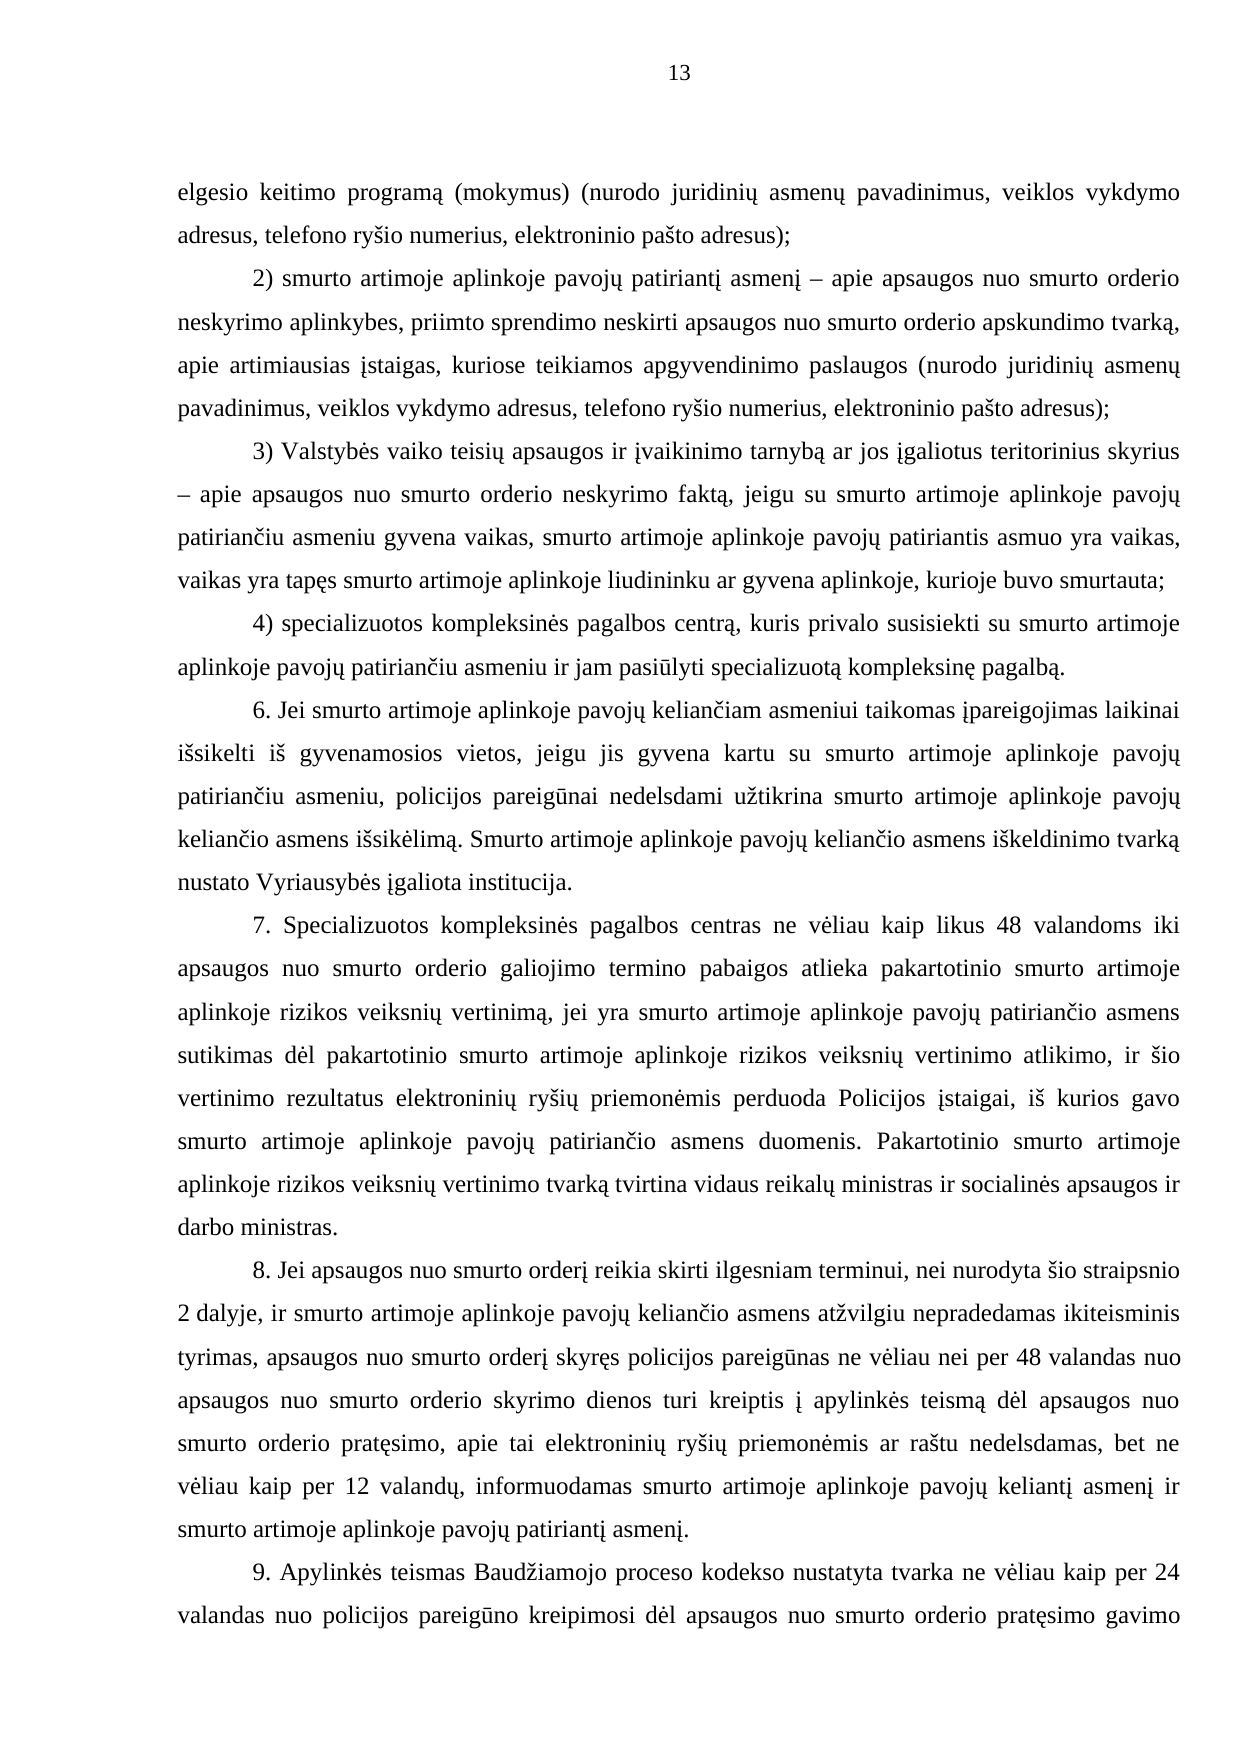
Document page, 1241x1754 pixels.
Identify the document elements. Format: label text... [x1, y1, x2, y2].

text 8. Jei apsaugos nuo smurto orderį reikia skirti ilgesniam terminui, nei nurodyta šio straipsnio 2 dalyje, ir smurto artimoje aplinkoje pavojų keliančio asmens atžvilgiu nepradedamas ikiteisminis tyrimas, apsaugos nuo smurto orderį skyręs policijos pareigūnas ne vėliau nei per 48 valandas nuo apsaugos nuo smurto orderio skyrimo dienos turi kreiptis į apylinkės teismą dėl apsaugos nuo smurto orderio pratęsimo, apie tai elektroninių ryšių priemonėmis ar raštu nedelsdamas, bet ne vėliau kaip per 12 valandų, informuodamas smurto artimoje aplinkoje pavojų keliantį asmenį ir smurto artimoje aplinkoje pavojų patiriantį asmenį. [177, 1255, 1181, 1543]
text elgesio keitimo programą (mokymus) (nurodo juridinių asmenų pavadinimus, veiklos vykdymo adresus, telefono ryšio numerius, elektroninio pašto adresus); [177, 177, 1181, 249]
text 7. Specializuotos kompleksinės pagalbos centras ne vėliau kaip likus 48 valandoms iki apsaugos nuo smurto orderio galiojimo termino pabaigos atlieka pakartotinio smurto artimoje aplinkoje rizikos veiksnių vertinimą, jei yra smurto artimoje aplinkoje pavojų patiriančio asmens sutikimas dėl pakartotinio smurto artimoje aplinkoje rizikos veiksnių vertinimo atlikimo, ir šio vertinimo rezultatus elektroninių ryšių priemonėmis perduoda Policijos įstaigai, iš kurios gavo smurto artimoje aplinkoje pavojų patiriančio asmens duomenis. Pakartotinio smurto artimoje aplinkoje rizikos veiksnių vertinimo tvarką tvirtina vidaus reikalų ministras ir socialinės apsaugos ir darbo ministras. [177, 910, 1181, 1241]
text 2) smurto artimoje aplinkoje pavojų patiriantį asmenį – apie apsaugos nuo smurto orderio neskyrimo aplinkybes, priimto sprendimo neskirti apsaugos nuo smurto orderio apskundimo tvarką, apie artimiausias įstaigas, kuriose teikiamos apgyvendinimo paslaugos (nurodo juridinių asmenų pavadinimus, veiklos vykdymo adresus, telefono ryšio numerius, elektroninio pašto adresus); [177, 263, 1181, 422]
text 3) Valstybės vaiko teisių apsaugos ir įvaikinimo tarnybą ar jos įgaliotus teritorinius skyrius – apie apsaugos nuo smurto orderio neskyrimo faktą, jeigu su smurto artimoje aplinkoje pavojų patiriančiu asmeniu gyvena vaikas, smurto artimoje aplinkoje pavojų patiriantis asmuo yra vaikas, vaikas yra tapęs smurto artimoje aplinkoje liudininku ar gyvena aplinkoje, kurioje buvo smurtauta; [177, 436, 1181, 594]
text 4) specializuotos kompleksinės pagalbos centrą, kuris privalo susisiekti su smurto artimoje aplinkoje pavojų patiriančiu asmeniu ir jam pasiūlyti specializuotą kompleksinę pagalbą. [177, 608, 1181, 680]
text 6. Jei smurto artimoje aplinkoje pavojų keliančiam asmeniui taikomas įpareigojimas laikinai išsikelti iš gyvenamosios vietos, jeigu jis gyvena kartu su smurto artimoje aplinkoje pavojų patiriančiu asmeniu, policijos pareigūnai nedelsdami užtikrina smurto artimoje aplinkoje pavojų keliančio asmens išsikėlimą. Smurto artimoje aplinkoje pavojų keliančio asmens iškeldinimo tvarką nustato Vyriausybės įgaliota institucija. [177, 695, 1181, 896]
text 9. Apylinkės teismas Baudžiamojo proceso kodekso nustatyta tvarka ne vėliau kaip per 24 valandas nuo policijos pareigūno kreipimosi dėl apsaugos nuo smurto orderio pratęsimo gavimo [177, 1557, 1181, 1629]
